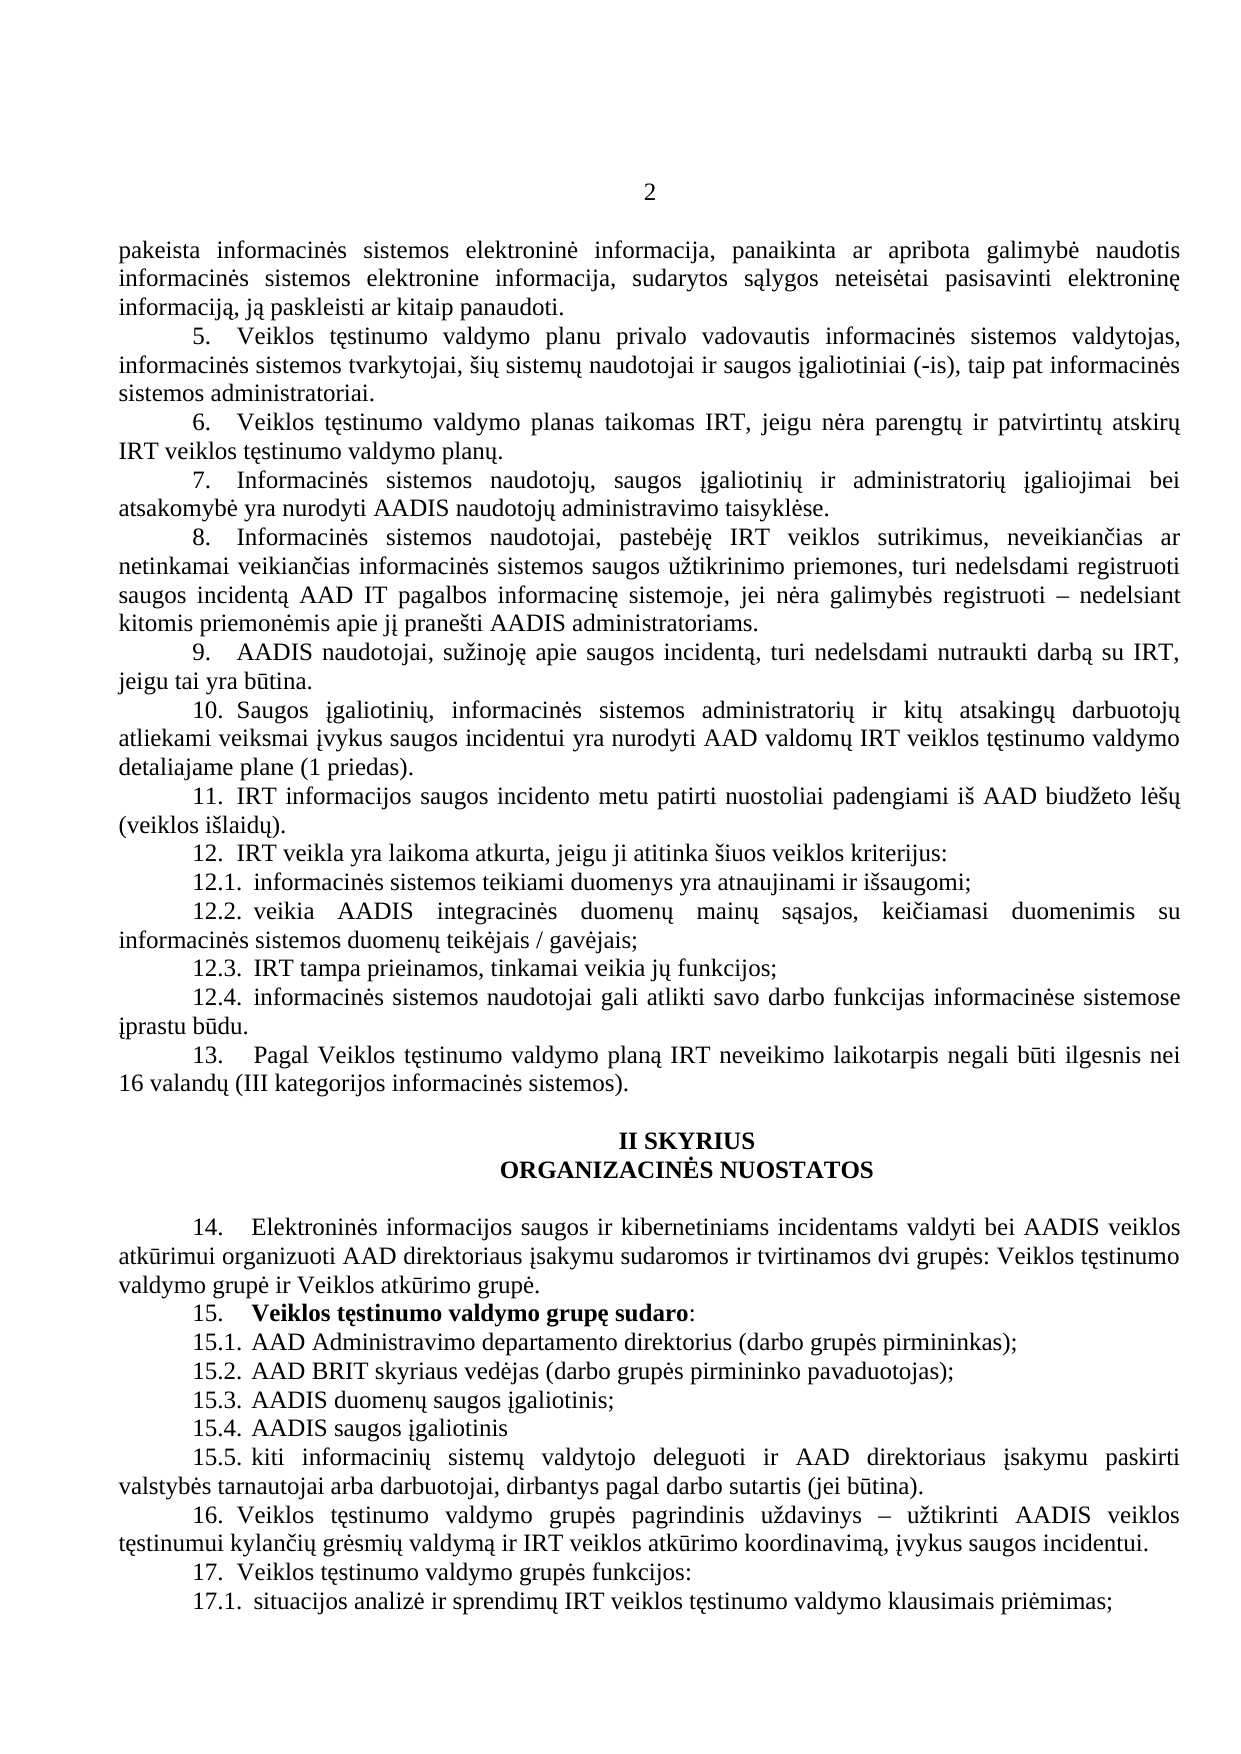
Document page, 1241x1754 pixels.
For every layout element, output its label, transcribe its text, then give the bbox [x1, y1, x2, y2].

text 12.3. IRT tampa prieinamos, tinkamai veikia jų funkcijos; [118, 953, 1181, 982]
text 12.1. informacinės sistemos teikiami duomenys yra atnaujinami ir išsaugomi; [118, 867, 1181, 896]
text 6. Veiklos tęstinumo valdymo planas taikomas IRT, jeigu nėra parengtų ir patvirtintų atskirų IRT veiklos tęstinumo valdymo planų. [118, 407, 1181, 465]
text 13. Pagal Veiklos tęstinumo valdymo planą IRT neveikimo laikotarpis negali būti ilgesnis nei 16 valandų (III kategorijos informacinės sistemos). [118, 1040, 1181, 1097]
text 11. IRT informacijos saugos incidento metu patirti nuostoliai padengiami iš AAD biudžeto lėšų (veiklos išlaidų). [118, 781, 1181, 838]
text II SKYRIUS [192, 1126, 1181, 1155]
text ORGANIZACINĖS NUOSTATOS [192, 1155, 1181, 1183]
text 7. Informacinės sistemos naudotojų, saugos įgaliotinių ir administratorių įgaliojimai bei atsakomybė yra nurodyti AADIS naudotojų administravimo taisyklėse. [118, 465, 1181, 522]
text 12.4. informacinės sistemos naudotojai gali atlikti savo darbo funkcijas informacinėse sistemose įprastu būdu. [118, 982, 1181, 1040]
text 10. Saugos įgaliotinių, informacinės sistemos administratorių ir kitų atsakingų darbuotojų atliekami veiksmai įvykus saugos incidentui yra nurodyti AAD valdomų IRT veiklos tęstinumo valdymo detaliajame plane (1 priedas). [118, 695, 1181, 781]
text 15.3. AADIS duomenų saugos įgaliotinis; [118, 1385, 1181, 1413]
text 12.2. veikia AADIS integracinės duomenų mainų sąsajos, keičiamasi duomenimis su informacinės sistemos duomenų teikėjais / gavėjais; [118, 896, 1181, 953]
text 14. Elektroninės informacijos saugos ir kibernetiniams incidentams valdyti bei AADIS veiklos atkūrimui organizuoti AAD direktoriaus įsakymu sudaromos ir tvirtinamos dvi grupės: Veiklos tęstinumo valdymo grupė ir Veiklos atkūrimo grupė. [118, 1212, 1181, 1298]
text 17.1. situacijos analizė ir sprendimų IRT veiklos tęstinumo valdymo klausimais priėmimas; [118, 1586, 1181, 1615]
text 17. Veiklos tęstinumo valdymo grupės funkcijos: [118, 1557, 1181, 1586]
text 16. Veiklos tęstinumo valdymo grupės pagrindinis uždavinys – užtikrinti AADIS veiklos tęstinumui kylančių grėsmių valdymą ir IRT veiklos atkūrimo koordinavimą, įvykus saugos incidentui. [118, 1500, 1181, 1557]
text 12. IRT veikla yra laikoma atkurta, jeigu ji atitinka šiuos veiklos kriterijus: [118, 838, 1181, 867]
text 5. Veiklos tęstinumo valdymo planu privalo vadovautis informacinės sistemos valdytojas, informacinės sistemos tvarkytojai, šių sistemų naudotojai ir saugos įgaliotiniai (-is), taip pat informacinės sistemos administratoriai. [118, 321, 1181, 407]
text pakeista informacinės sistemos elektroninė informacija, panaikinta ar apribota galimybė naudotis informacinės sistemos elektronine informacija, sudarytos sąlygos neteisėtai pasisavinti elektroninę informaciją, ją paskleisti ar kitaip panaudoti. [118, 235, 1181, 321]
text 8. Informacinės sistemos naudotojai, pastebėję IRT veiklos sutrikimus, neveikiančias ar netinkamai veikiančias informacinės sistemos saugos užtikrinimo priemones, turi nedelsdami registruoti saugos incidentą AAD IT pagalbos informacinę sistemoje, jei nėra galimybės registruoti – nedelsiant kitomis priemonėmis apie jį pranešti AADIS administratoriams. [118, 522, 1181, 637]
text 15.4. AADIS saugos įgaliotinis [118, 1413, 1181, 1442]
text 15.1. AAD Administravimo departamento direktorius (darbo grupės pirmininkas); [118, 1327, 1181, 1356]
text 9. AADIS naudotojai, sužinoję apie saugos incidentą, turi nedelsdami nutraukti darbą su IRT, jeigu tai yra būtina. [118, 637, 1181, 695]
text 15. Veiklos tęstinumo valdymo grupę sudaro: [118, 1298, 1181, 1327]
text 15.5. kiti informacinių sistemų valdytojo deleguoti ir AAD direktoriaus įsakymu paskirti valstybės tarnautojai arba darbuotojai, dirbantys pagal darbo sutartis (jei būtina). [118, 1442, 1181, 1500]
text 15.2. AAD BRIT skyriaus vedėjas (darbo grupės pirmininko pavaduotojas); [118, 1356, 1181, 1385]
